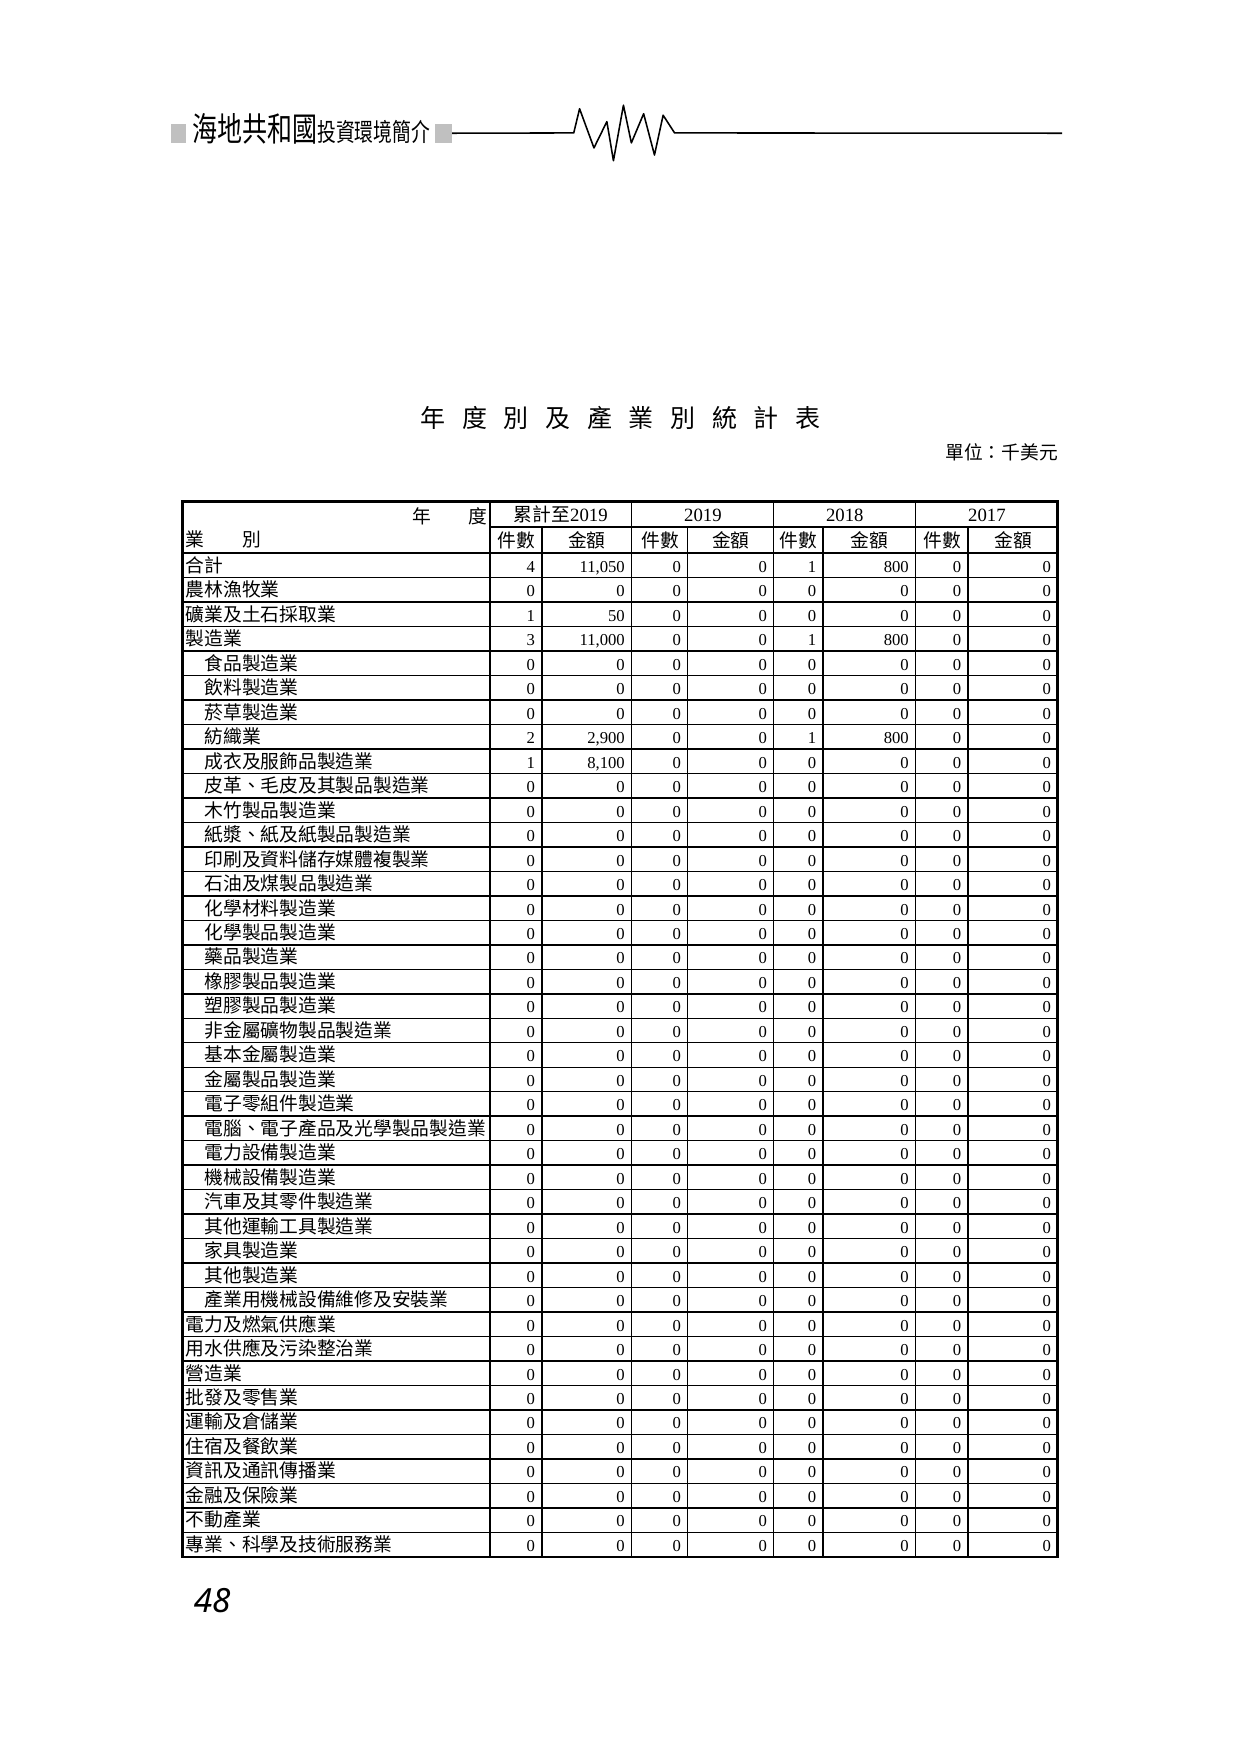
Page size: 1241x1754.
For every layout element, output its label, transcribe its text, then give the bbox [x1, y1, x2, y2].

table_cell 成衣及服飾品製造業 [184, 750, 489, 773]
table_cell 0 [824, 799, 915, 822]
table_cell 0 [632, 799, 687, 822]
table_cell 0 [824, 897, 915, 919]
table_cell 0 [969, 1092, 1056, 1115]
table_cell 0 [632, 823, 687, 846]
table_cell 電力設備製造業 [184, 1141, 489, 1164]
table_cell 1 [774, 554, 822, 577]
table_cell 0 [632, 1190, 687, 1213]
table_cell 0 [491, 701, 541, 724]
table_cell 0 [774, 1239, 822, 1262]
table_cell 0 [491, 1068, 541, 1091]
table_cell 0 [632, 1043, 687, 1066]
table_cell 1 [491, 603, 541, 626]
table_cell 0 [916, 995, 967, 1017]
table_cell 0 [774, 1362, 822, 1384]
table_cell 電腦、電子產品及光學製品製造業 [184, 1117, 489, 1140]
table_cell 0 [632, 1337, 687, 1360]
table_cell 0 [916, 1411, 967, 1433]
table_cell 0 [688, 676, 773, 699]
table_cell 0 [543, 578, 631, 601]
table_cell 0 [916, 946, 967, 968]
table_cell 0 [688, 1460, 773, 1482]
table_cell 0 [969, 995, 1056, 1017]
table_cell 0 [969, 848, 1056, 871]
table_cell 0 [916, 872, 967, 895]
table_cell 0 [824, 1509, 915, 1531]
table_cell 0 [969, 627, 1056, 650]
table_cell 0 [774, 1019, 822, 1042]
table_cell 0 [632, 1239, 687, 1262]
table_cell 0 [491, 676, 541, 699]
table_cell 0 [774, 603, 822, 626]
table_cell 0 [824, 946, 915, 968]
table_cell 0 [543, 1019, 631, 1042]
table_cell 0 [916, 970, 967, 993]
table_cell 用水供應及污染整治業 [184, 1337, 489, 1360]
table_cell 住宿及餐飲業 [184, 1435, 489, 1458]
table_cell 0 [774, 1509, 822, 1531]
table_cell 0 [688, 1190, 773, 1213]
table_cell 0 [916, 897, 967, 919]
table_cell 0 [969, 1043, 1056, 1066]
table_cell 0 [969, 750, 1056, 773]
table_cell 0 [688, 652, 773, 675]
table_cell 0 [969, 1386, 1056, 1409]
table_cell 0 [969, 1141, 1056, 1164]
table_cell 0 [824, 872, 915, 895]
table_cell 0 [969, 970, 1056, 993]
table_cell 0 [774, 1337, 822, 1360]
table_cell 0 [543, 1435, 631, 1458]
table_cell 資訊及通訊傳播業 [184, 1460, 489, 1482]
table_cell 0 [916, 750, 967, 773]
table_cell 0 [969, 701, 1056, 724]
table_cell 0 [543, 1068, 631, 1091]
table_cell 0 [824, 1264, 915, 1287]
table_cell 0 [688, 1337, 773, 1360]
table_cell 0 [774, 1264, 822, 1287]
table_cell 3 [491, 627, 541, 650]
table_cell 0 [824, 1092, 915, 1115]
table_cell 0 [543, 921, 631, 944]
table_cell 0 [688, 1092, 773, 1115]
table_cell 0 [916, 921, 967, 944]
table_cell 0 [632, 1288, 687, 1311]
table_cell 0 [824, 1386, 915, 1409]
table_header 累計至2019 [491, 503, 631, 526]
table_cell 0 [543, 823, 631, 846]
table_cell 0 [632, 1460, 687, 1482]
table_cell 0 [916, 1313, 967, 1336]
table_cell 0 [491, 1166, 541, 1189]
table_cell 0 [969, 921, 1056, 944]
table_cell 0 [774, 1166, 822, 1189]
table_cell 0 [774, 1288, 822, 1311]
table_cell 0 [969, 872, 1056, 895]
table_cell 0 [491, 1043, 541, 1066]
table_cell 0 [824, 578, 915, 601]
table_cell 0 [774, 1460, 822, 1482]
table_cell 其他製造業 [184, 1264, 489, 1287]
table_cell 0 [688, 921, 773, 944]
table_cell 0 [774, 1533, 822, 1556]
table_cell 0 [491, 1239, 541, 1262]
table_cell 0 [491, 1190, 541, 1213]
table_cell 0 [824, 1215, 915, 1238]
table_cell 0 [916, 1460, 967, 1482]
table_cell 0 [491, 848, 541, 871]
table_cell 0 [632, 725, 687, 748]
table_cell 0 [824, 1190, 915, 1213]
table_cell 0 [969, 1288, 1056, 1311]
table_cell 0 [824, 676, 915, 699]
table_cell 0 [632, 897, 687, 919]
table_cell 0 [774, 1117, 822, 1140]
table_cell 0 [688, 823, 773, 846]
table_cell 件數 [491, 528, 541, 552]
table_cell 0 [916, 627, 967, 650]
table_cell 0 [916, 1092, 967, 1115]
table_cell 紙漿、紙及紙製品製造業 [184, 823, 489, 846]
table_cell 0 [491, 921, 541, 944]
table_cell 0 [688, 1533, 773, 1556]
table_cell 0 [491, 823, 541, 846]
table_cell 2 [491, 725, 541, 748]
table_cell 0 [491, 652, 541, 675]
table_cell 0 [969, 1509, 1056, 1531]
table_cell 0 [632, 1166, 687, 1189]
table_cell 0 [632, 921, 687, 944]
table_cell 0 [916, 1239, 967, 1262]
table_cell 0 [632, 676, 687, 699]
table_cell 0 [632, 872, 687, 895]
table_cell 0 [688, 897, 773, 919]
table_cell 0 [916, 1533, 967, 1556]
table_cell 0 [632, 774, 687, 797]
table_cell 50 [543, 603, 631, 626]
table_cell 11,050 [543, 554, 631, 577]
table_cell 0 [543, 1264, 631, 1287]
table_cell 0 [916, 578, 967, 601]
table_cell 0 [688, 970, 773, 993]
table_cell 合計 [184, 554, 489, 577]
table_cell 0 [969, 1166, 1056, 1189]
table_cell 0 [916, 1484, 967, 1507]
table_cell 0 [969, 946, 1056, 968]
table_cell 0 [688, 554, 773, 577]
table_cell 0 [491, 1460, 541, 1482]
table_cell 0 [916, 1215, 967, 1238]
table_cell 0 [632, 1141, 687, 1164]
table_cell 0 [543, 1509, 631, 1531]
table_cell 0 [688, 1043, 773, 1066]
table_cell 0 [491, 1509, 541, 1531]
table_cell 0 [774, 750, 822, 773]
table_cell 0 [969, 1411, 1056, 1433]
table_cell 0 [632, 652, 687, 675]
table_cell 0 [824, 1117, 915, 1140]
table_cell 0 [688, 1215, 773, 1238]
table_cell 0 [774, 1484, 822, 1507]
table_cell 0 [916, 1386, 967, 1409]
table_cell 印刷及資料儲存媒體複製業 [184, 848, 489, 871]
table_cell 0 [632, 1313, 687, 1336]
table_cell 0 [491, 970, 541, 993]
table_cell 0 [774, 823, 822, 846]
table_cell 0 [824, 603, 915, 626]
table_cell 0 [688, 946, 773, 968]
table_cell 0 [543, 652, 631, 675]
table_header 2019 [632, 503, 773, 526]
table_cell 0 [688, 578, 773, 601]
table_cell 0 [824, 1460, 915, 1482]
table_cell 0 [632, 578, 687, 601]
table_cell 8,100 [543, 750, 631, 773]
table_cell 0 [632, 1533, 687, 1556]
table_cell 產業用機械設備維修及安裝業 [184, 1288, 489, 1311]
table_cell 0 [688, 627, 773, 650]
table_cell 機械設備製造業 [184, 1166, 489, 1189]
table_cell 0 [543, 1166, 631, 1189]
table_cell 0 [688, 1386, 773, 1409]
table_cell 0 [969, 725, 1056, 748]
table_cell 0 [774, 848, 822, 871]
table_cell 0 [916, 603, 967, 626]
table_header 2017 [916, 503, 1056, 526]
table_cell 0 [632, 1019, 687, 1042]
table_cell 800 [824, 554, 915, 577]
table_cell 營造業 [184, 1362, 489, 1384]
table_cell 0 [824, 848, 915, 871]
table_cell 基本金屬製造業 [184, 1043, 489, 1066]
table_cell 0 [774, 1141, 822, 1164]
table_cell 0 [969, 1019, 1056, 1042]
table_cell 0 [824, 1141, 915, 1164]
table_cell 食品製造業 [184, 652, 489, 675]
table_cell 0 [688, 995, 773, 1017]
table_cell 0 [916, 554, 967, 577]
table_cell 0 [543, 1239, 631, 1262]
table_cell 0 [688, 799, 773, 822]
table_cell 其他運輸工具製造業 [184, 1215, 489, 1238]
table_cell 0 [916, 725, 967, 748]
table_cell 0 [543, 897, 631, 919]
table_cell 0 [774, 970, 822, 993]
table_cell 0 [774, 701, 822, 724]
table_cell 0 [969, 897, 1056, 919]
table_cell 0 [969, 676, 1056, 699]
table_cell 0 [824, 1435, 915, 1458]
table_cell 0 [969, 774, 1056, 797]
table_cell 2,900 [543, 725, 631, 748]
table_cell 0 [632, 946, 687, 968]
table_cell 0 [969, 1362, 1056, 1384]
table_cell 0 [969, 799, 1056, 822]
table_cell 0 [632, 1435, 687, 1458]
table_cell 0 [543, 1288, 631, 1311]
table_cell 0 [774, 1043, 822, 1066]
table_cell 非金屬礦物製品製造業 [184, 1019, 489, 1042]
table_cell 0 [688, 774, 773, 797]
table_cell 0 [916, 1166, 967, 1189]
table_cell 飲料製造業 [184, 676, 489, 699]
table_cell 0 [824, 1043, 915, 1066]
table_cell 0 [491, 1411, 541, 1433]
table_cell 0 [688, 1239, 773, 1262]
table_cell 0 [543, 1043, 631, 1066]
table_cell 0 [774, 1190, 822, 1213]
table_cell 件數 [774, 528, 822, 552]
table_cell 0 [824, 774, 915, 797]
table_cell 0 [916, 1362, 967, 1384]
table_cell 0 [688, 1411, 773, 1433]
table_cell 0 [774, 1092, 822, 1115]
table_cell 運輸及倉儲業 [184, 1411, 489, 1433]
table_cell 1 [774, 725, 822, 748]
table_cell 0 [632, 627, 687, 650]
table_cell 0 [916, 701, 967, 724]
table_cell 菸草製造業 [184, 701, 489, 724]
table_cell 件數 [916, 528, 967, 552]
table_cell 0 [916, 1068, 967, 1091]
table_cell 0 [916, 823, 967, 846]
table_cell 0 [824, 1239, 915, 1262]
table_cell 0 [916, 1264, 967, 1287]
table_cell 0 [774, 578, 822, 601]
table_cell 0 [774, 774, 822, 797]
table_cell 0 [632, 1509, 687, 1531]
table_cell 橡膠製品製造業 [184, 970, 489, 993]
table_cell 石油及煤製品製造業 [184, 872, 489, 895]
text 單位：千美元 [183, 438, 1058, 465]
table_cell 0 [688, 1288, 773, 1311]
table_cell 0 [969, 1068, 1056, 1091]
table_cell 0 [774, 799, 822, 822]
table_cell 0 [688, 1264, 773, 1287]
table_cell 0 [774, 1313, 822, 1336]
table_cell 0 [688, 725, 773, 748]
table_cell 家具製造業 [184, 1239, 489, 1262]
table_cell 0 [916, 1043, 967, 1066]
table_cell 0 [969, 1117, 1056, 1140]
table_cell 木竹製品製造業 [184, 799, 489, 822]
table_cell 0 [916, 1337, 967, 1360]
table_cell 0 [916, 848, 967, 871]
table_cell 0 [688, 1509, 773, 1531]
table_cell 0 [632, 1264, 687, 1287]
table_cell 0 [491, 1215, 541, 1238]
table_cell 不動產業 [184, 1509, 489, 1531]
table_cell 0 [916, 1190, 967, 1213]
table_cell 0 [916, 1019, 967, 1042]
table_cell 0 [824, 921, 915, 944]
table_cell 0 [824, 995, 915, 1017]
table_cell 0 [491, 1288, 541, 1311]
table_cell 0 [491, 774, 541, 797]
table_cell 金融及保險業 [184, 1484, 489, 1507]
table_cell 0 [969, 554, 1056, 577]
table_cell 0 [824, 1313, 915, 1336]
table_cell 0 [632, 1411, 687, 1433]
table_cell 0 [543, 1215, 631, 1238]
table_cell 0 [543, 676, 631, 699]
table_cell 0 [491, 897, 541, 919]
table_cell 0 [969, 823, 1056, 846]
table_cell 0 [824, 823, 915, 846]
table_cell 0 [688, 872, 773, 895]
table_cell 0 [688, 1484, 773, 1507]
table_cell 0 [632, 1484, 687, 1507]
table_cell 礦業及土石採取業 [184, 603, 489, 626]
table_cell 0 [824, 1484, 915, 1507]
table_cell 0 [916, 1288, 967, 1311]
table_cell 0 [543, 774, 631, 797]
table_cell 0 [774, 995, 822, 1017]
table_cell 0 [632, 848, 687, 871]
table_cell 0 [491, 872, 541, 895]
table_cell 0 [632, 554, 687, 577]
table_cell 0 [969, 1484, 1056, 1507]
table_cell 0 [491, 1386, 541, 1409]
table_cell 0 [491, 1264, 541, 1287]
table_cell 0 [688, 1313, 773, 1336]
table_cell 0 [969, 1313, 1056, 1336]
table_cell 0 [688, 1435, 773, 1458]
table_header 2018 [774, 503, 915, 526]
table_cell 0 [969, 652, 1056, 675]
table_cell 0 [688, 1019, 773, 1042]
table_cell 紡織業 [184, 725, 489, 748]
table_cell 電子零組件製造業 [184, 1092, 489, 1115]
table_cell 0 [491, 1435, 541, 1458]
table_cell 0 [774, 1411, 822, 1433]
table_cell 0 [491, 1533, 541, 1556]
table_cell 0 [688, 1362, 773, 1384]
table_cell 0 [632, 1068, 687, 1091]
table_cell 0 [824, 1019, 915, 1042]
table_cell 0 [916, 774, 967, 797]
table_cell 0 [543, 799, 631, 822]
table_cell 0 [688, 701, 773, 724]
table_cell 藥品製造業 [184, 946, 489, 968]
table_cell 0 [543, 995, 631, 1017]
table_cell 0 [543, 1411, 631, 1433]
table_cell 0 [824, 1166, 915, 1189]
table_cell 0 [688, 1166, 773, 1189]
table_cell 0 [632, 1117, 687, 1140]
table_cell 0 [824, 701, 915, 724]
table_cell 0 [774, 676, 822, 699]
table_cell 0 [632, 1362, 687, 1384]
table_cell 0 [632, 1386, 687, 1409]
table_cell 0 [543, 1141, 631, 1164]
table_cell 1 [491, 750, 541, 773]
table_cell 0 [688, 1141, 773, 1164]
table_cell 0 [632, 750, 687, 773]
table_cell 800 [824, 627, 915, 650]
table_cell 金屬製品製造業 [184, 1068, 489, 1091]
table_cell 0 [491, 1019, 541, 1042]
table_cell 皮革、毛皮及其製品製造業 [184, 774, 489, 797]
table_cell 金額 [824, 528, 915, 552]
table_header 年 度 業 別 [184, 503, 489, 552]
table_cell 0 [916, 652, 967, 675]
table_cell 0 [774, 1215, 822, 1238]
table_cell 0 [543, 701, 631, 724]
table_cell 0 [632, 1092, 687, 1115]
table_cell 0 [916, 1435, 967, 1458]
table_cell 0 [688, 1068, 773, 1091]
table_cell 0 [916, 1141, 967, 1164]
table_cell 0 [774, 872, 822, 895]
table_cell 800 [824, 725, 915, 748]
table_cell 0 [491, 946, 541, 968]
table_cell 0 [632, 701, 687, 724]
table_cell 0 [969, 578, 1056, 601]
table_cell 0 [491, 1362, 541, 1384]
table_cell 0 [543, 1362, 631, 1384]
table_cell 塑膠製品製造業 [184, 995, 489, 1017]
table_cell 金額 [688, 528, 773, 552]
table_cell 0 [543, 1386, 631, 1409]
table_cell 化學材料製造業 [184, 897, 489, 919]
table_cell 0 [969, 603, 1056, 626]
table_cell 0 [824, 750, 915, 773]
table_cell 專業、科學及技術服務業 [184, 1533, 489, 1556]
table_cell 0 [543, 1460, 631, 1482]
table_cell 0 [969, 1460, 1056, 1482]
table_cell 0 [543, 1484, 631, 1507]
table_cell 0 [543, 1117, 631, 1140]
table_cell 0 [543, 1313, 631, 1336]
table_cell 化學製品製造業 [184, 921, 489, 944]
table_cell 0 [824, 970, 915, 993]
table_cell 0 [824, 1337, 915, 1360]
table_cell 0 [774, 946, 822, 968]
table_cell 0 [916, 1509, 967, 1531]
table_cell 0 [632, 1215, 687, 1238]
table_cell 0 [491, 995, 541, 1017]
table_cell 0 [491, 1092, 541, 1115]
table_cell 0 [543, 970, 631, 993]
table_cell 0 [688, 848, 773, 871]
table_cell 電力及燃氣供應業 [184, 1313, 489, 1336]
table_cell 0 [543, 1337, 631, 1360]
table_cell 0 [969, 1239, 1056, 1262]
table_cell 0 [916, 1117, 967, 1140]
table_cell 0 [632, 603, 687, 626]
table_cell 0 [774, 652, 822, 675]
table_cell 金額 [543, 528, 631, 552]
table_cell 汽車及其零件製造業 [184, 1190, 489, 1213]
table_cell 0 [491, 578, 541, 601]
table_cell 0 [969, 1190, 1056, 1213]
table_cell 0 [824, 1533, 915, 1556]
table_cell 0 [543, 1533, 631, 1556]
table_cell 1 [774, 627, 822, 650]
table_cell 0 [491, 1313, 541, 1336]
table_cell 0 [824, 1288, 915, 1311]
table_cell 金額 [969, 528, 1056, 552]
table_cell 0 [774, 1435, 822, 1458]
table_cell 0 [491, 799, 541, 822]
table_cell 製造業 [184, 627, 489, 650]
table_cell 0 [824, 1068, 915, 1091]
table_cell 0 [543, 872, 631, 895]
table_cell 0 [688, 603, 773, 626]
table_cell 農林漁牧業 [184, 578, 489, 601]
table_cell 0 [491, 1117, 541, 1140]
table_cell 0 [774, 1386, 822, 1409]
table_cell 0 [774, 1068, 822, 1091]
table_cell 0 [824, 1411, 915, 1433]
text 年度別及產業別統計表 [183, 375, 1058, 438]
table_cell 0 [824, 1362, 915, 1384]
table_cell 0 [774, 897, 822, 919]
table_cell 0 [491, 1484, 541, 1507]
table_cell 0 [491, 1337, 541, 1360]
table_cell 0 [632, 970, 687, 993]
table_cell 11,000 [543, 627, 631, 650]
table_cell 4 [491, 554, 541, 577]
table_cell 0 [824, 652, 915, 675]
table_cell 批發及零售業 [184, 1386, 489, 1409]
table_cell 0 [688, 750, 773, 773]
table_cell 0 [491, 1141, 541, 1164]
table_cell 0 [543, 946, 631, 968]
table_cell 件數 [632, 528, 687, 552]
table_cell 0 [969, 1264, 1056, 1287]
table_cell 0 [774, 921, 822, 944]
table_cell 0 [916, 676, 967, 699]
table_cell 0 [969, 1215, 1056, 1238]
table_cell 0 [543, 1190, 631, 1213]
table_cell 0 [543, 848, 631, 871]
table_cell 0 [969, 1337, 1056, 1360]
table_cell 0 [632, 995, 687, 1017]
table_cell 0 [916, 799, 967, 822]
table_cell 0 [543, 1092, 631, 1115]
table_cell 0 [688, 1117, 773, 1140]
table_cell 0 [969, 1435, 1056, 1458]
table_cell 0 [969, 1533, 1056, 1556]
